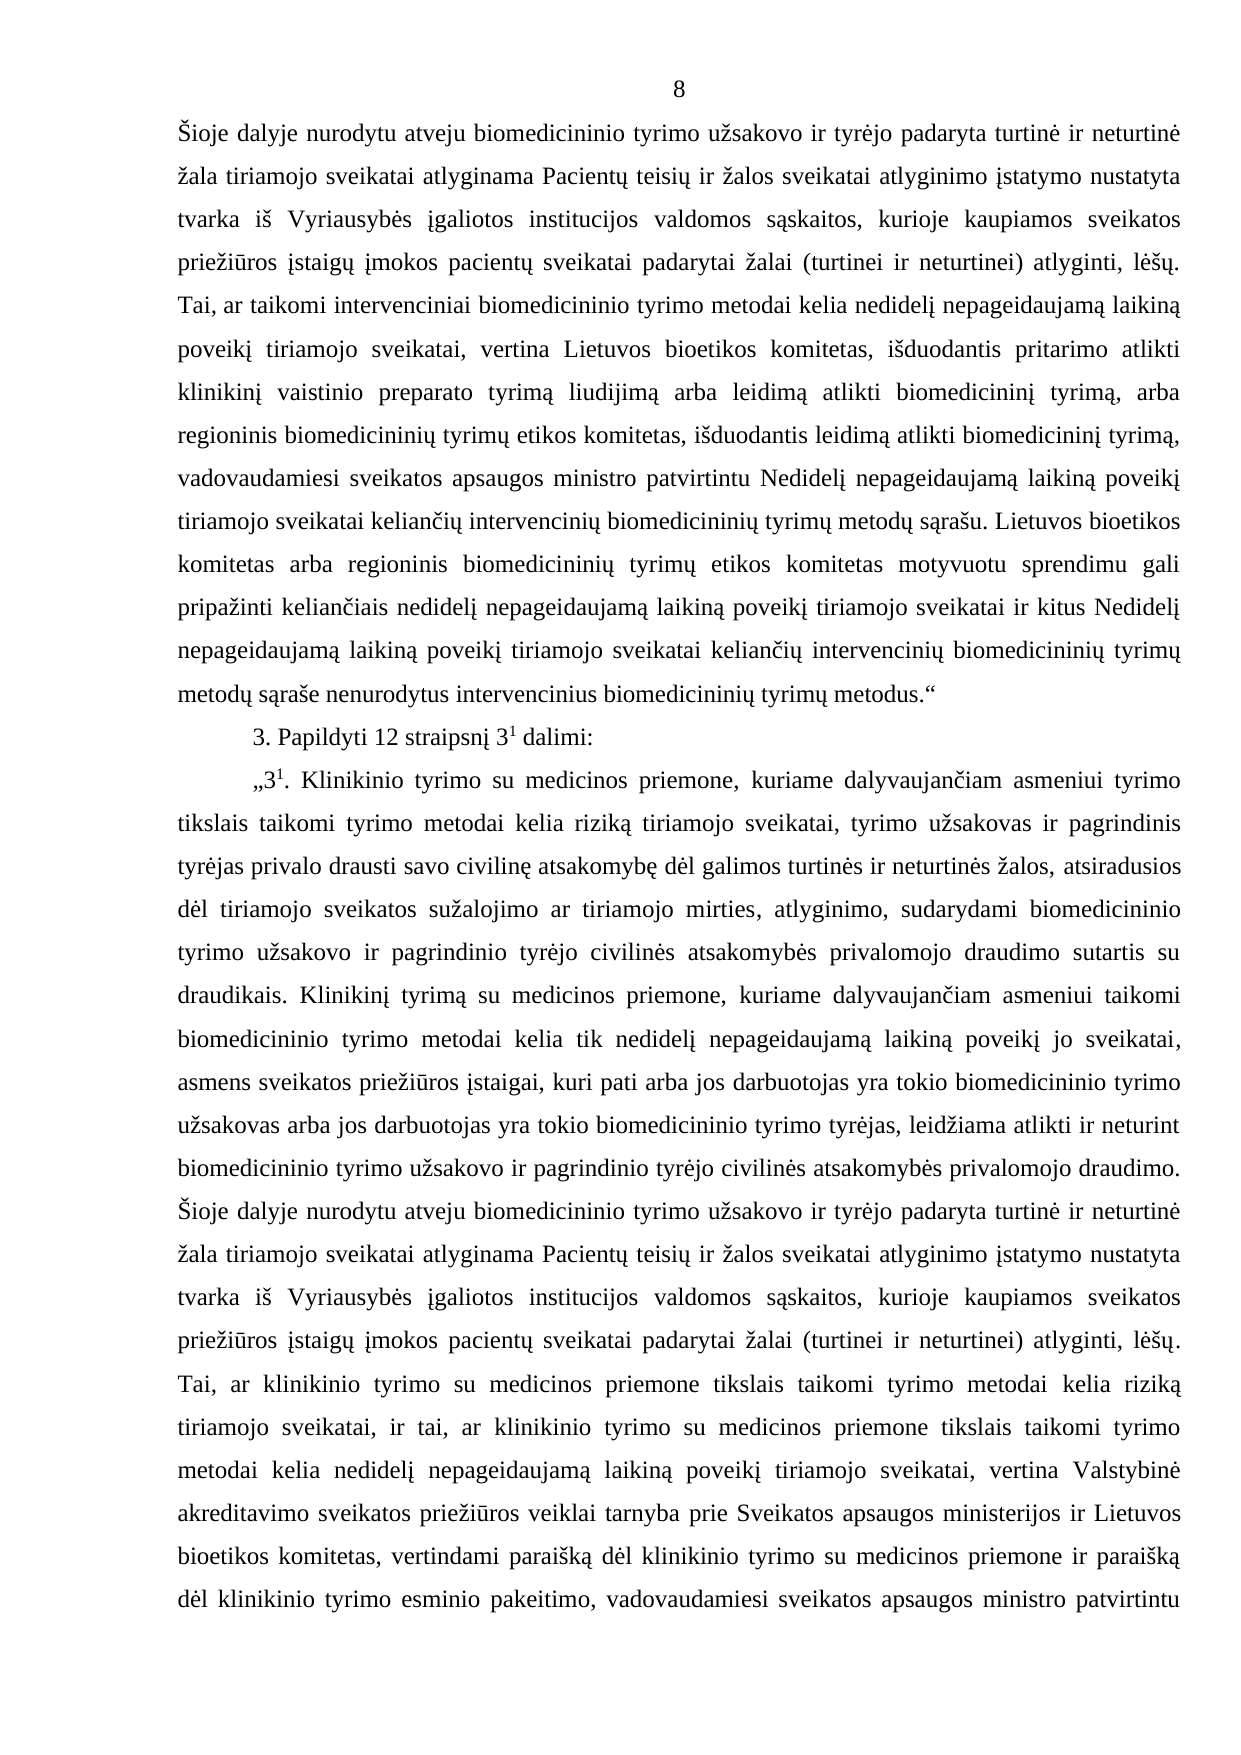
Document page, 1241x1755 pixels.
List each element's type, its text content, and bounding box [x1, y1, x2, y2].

text „31. Klinikinio tyrimo su medicinos priemone, kuriame dalyvaujančiam asmeniui tyrimo tikslais taikomi tyrimo metodai kelia riziką tiriamojo sveikatai, tyrimo užsakovas ir pagrindinis tyrėjas privalo drausti savo civilinę atsakomybę dėl galimos turtinės ir neturtinės žalos, atsiradusios dėl tiriamojo sveikatos sužalojimo ar tiriamojo mirties, atlyginimo, sudarydami biomedicininio tyrimo užsakovo ir pagrindinio tyrėjo civilinės atsakomybės privalomojo draudimo sutartis su draudikais. Klinikinį tyrimą su medicinos priemone, kuriame dalyvaujančiam asmeniui taikomi biomedicininio tyrimo metodai kelia tik nedidelį nepageidaujamą laikiną poveikį jo sveikatai, asmens sveikatos priežiūros įstaigai, kuri pati arba jos darbuotojas yra tokio biomedicininio tyrimo užsakovas arba jos darbuotojas yra tokio biomedicininio tyrimo tyrėjas, leidžiama atlikti ir neturint biomedicininio tyrimo užsakovo ir pagrindinio tyrėjo civilinės atsakomybės privalomojo draudimo. Šioje dalyje nurodytu atveju biomedicininio tyrimo užsakovo ir tyrėjo padaryta turtinė ir neturtinė žala tiriamojo sveikatai atlyginama Pacientų teisių ir žalos sveikatai atlyginimo įstatymo nustatyta tvarka iš Vyriausybės įgaliotos institucijos valdomos sąskaitos, kurioje kaupiamos sveikatos priežiūros įstaigų įmokos pacientų sveikatai padarytai žalai (turtinei ir neturtinei) atlyginti, lėšų. Tai, ar klinikinio tyrimo su medicinos priemone tikslais taikomi tyrimo metodai kelia riziką tiriamojo sveikatai, ir tai, ar klinikinio tyrimo su medicinos priemone tikslais taikomi tyrimo metodai kelia nedidelį nepageidaujamą laikiną poveikį tiriamojo sveikatai, vertina Valstybinė akreditavimo sveikatos priežiūros veiklai tarnyba prie Sveikatos apsaugos ministerijos ir Lietuvos bioetikos komitetas, vertindami paraišką dėl klinikinio tyrimo su medicinos priemone ir paraišką dėl klinikinio tyrimo esminio pakeitimo, vadovaudamiesi sveikatos apsaugos ministro patvirtintu [177, 765, 1181, 1613]
text Šioje dalyje nurodytu atveju biomedicininio tyrimo užsakovo ir tyrėjo padaryta turtinė ir neturtinė žala tiriamojo sveikatai atlyginama Pacientų teisių ir žalos sveikatai atlyginimo įstatymo nustatyta tvarka iš Vyriausybės įgaliotos institucijos valdomos sąskaitos, kurioje kaupiamos sveikatos priežiūros įstaigų įmokos pacientų sveikatai padarytai žalai (turtinei ir neturtinei) atlyginti, lėšų. Tai, ar taikomi intervenciniai biomedicininio tyrimo metodai kelia nedidelį nepageidaujamą laikiną poveikį tiriamojo sveikatai, vertina Lietuvos bioetikos komitetas, išduodantis pritarimo atlikti klinikinį vaistinio preparato tyrimą liudijimą arba leidimą atlikti biomedicininį tyrimą, arba regioninis biomedicininių tyrimų etikos komitetas, išduodantis leidimą atlikti biomedicininį tyrimą, vadovaudamiesi sveikatos apsaugos ministro patvirtintu Nedidelį nepageidaujamą laikiną poveikį tiriamojo sveikatai keliančių intervencinių biomedicininių tyrimų metodų sąrašu. Lietuvos bioetikos komitetas arba regioninis biomedicininių tyrimų etikos komitetas motyvuotu sprendimu gali pripažinti keliančiais nedidelį nepageidaujamą laikiną poveikį tiriamojo sveikatai ir kitus Nedidelį nepageidaujamą laikiną poveikį tiriamojo sveikatai keliančių intervencinių biomedicininių tyrimų metodų sąraše nenurodytus intervencinius biomedicininių tyrimų metodus.“ [177, 118, 1181, 707]
text 3. Papildyti 12 straipsnį 31 dalimi: [177, 722, 1181, 751]
